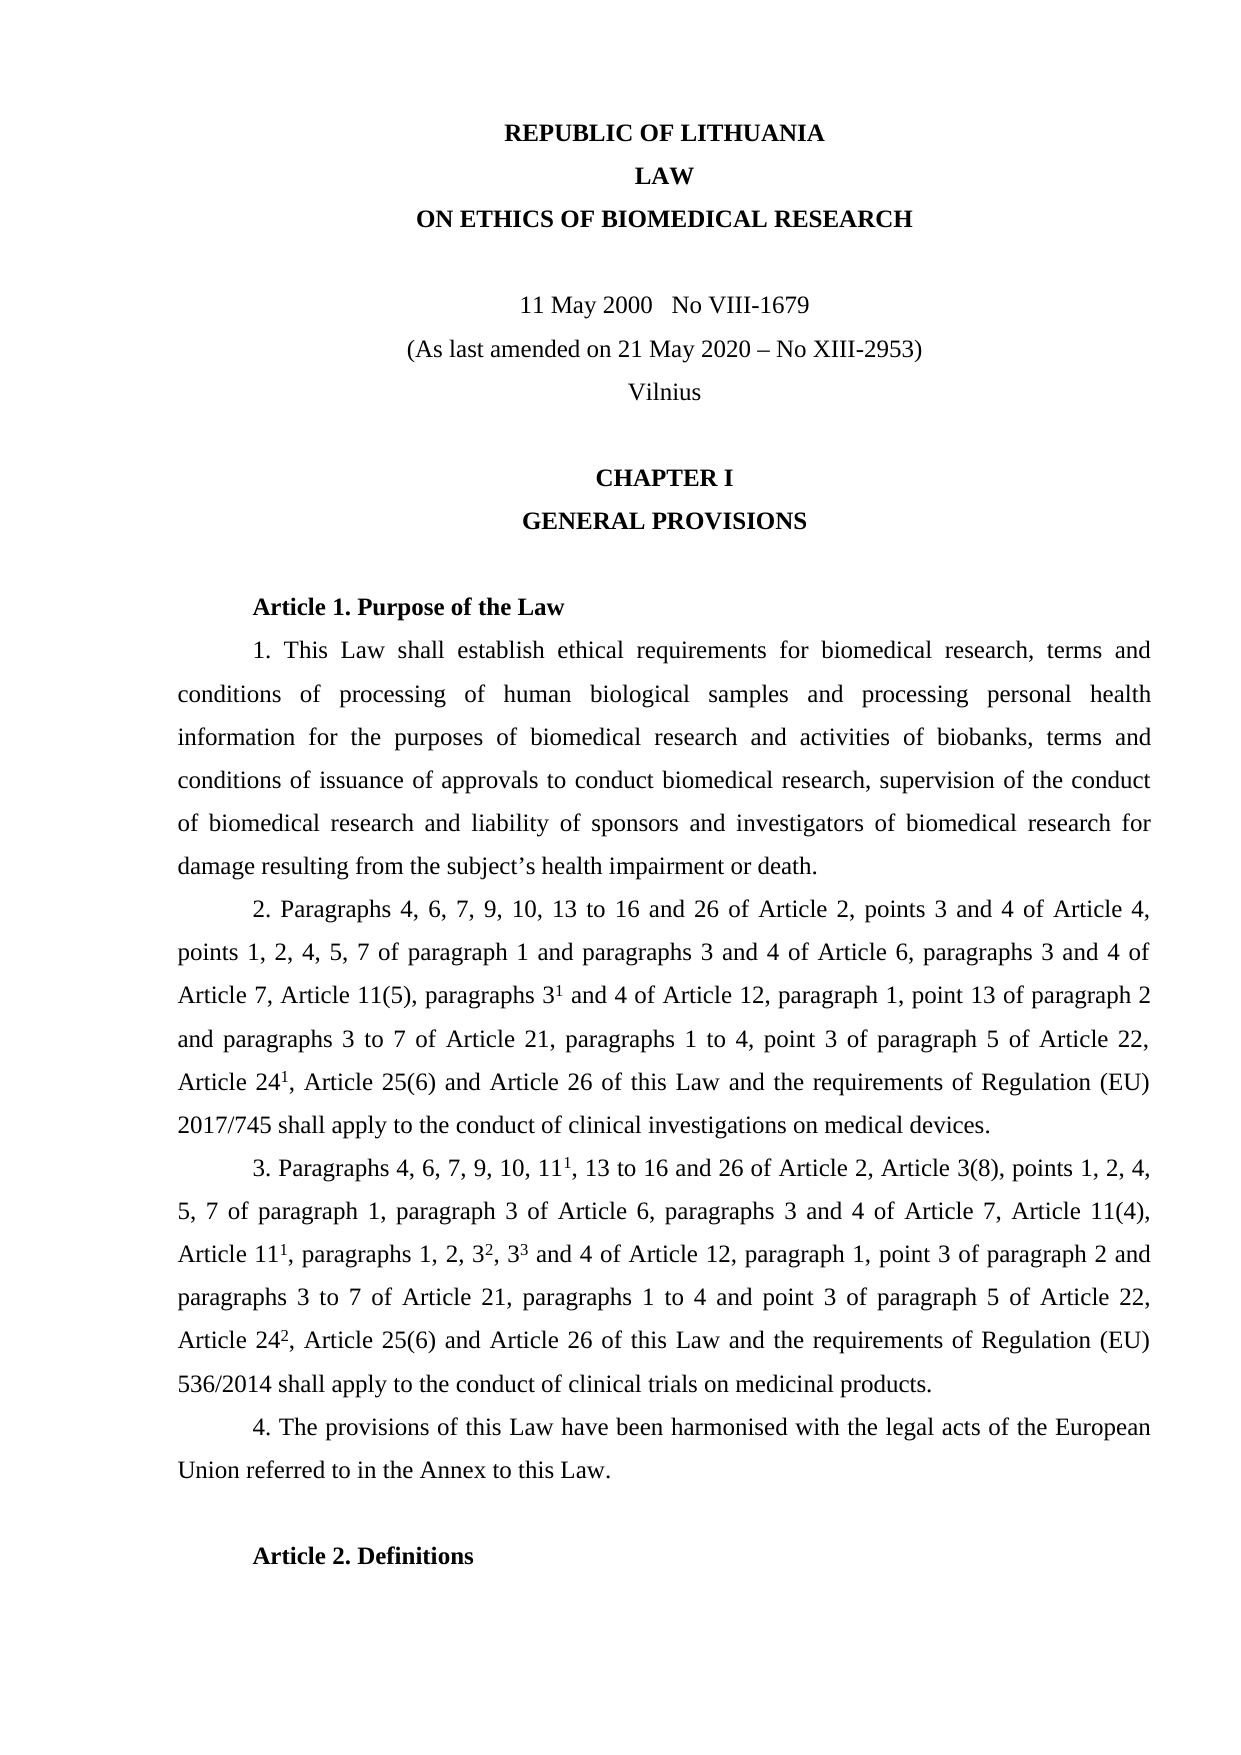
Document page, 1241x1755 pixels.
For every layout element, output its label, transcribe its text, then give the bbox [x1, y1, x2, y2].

text CHAPTER I [177, 463, 1152, 492]
text ON ETHICS OF BIOMEDICAL RESEARCH [177, 204, 1152, 233]
text 11 May 2000 No VIII-1679 [177, 291, 1152, 319]
text Article 2. Definitions [177, 1541, 1152, 1570]
text Article 1. Purpose of the Law [177, 592, 1152, 621]
text LAW [177, 161, 1152, 190]
text Vilnius [177, 377, 1152, 406]
text 1. This Law shall establish ethical requirements for biomedical research, terms and conditions of processing of human biological samples and processing personal health information for the purposes of biomedical research and activities of biobanks, terms and conditions of issuance of approvals to conduct biomedical research, supervision of the conduct of biomedical research and liability of sponsors and investigators of biomedical research for damage resulting from the subject’s health impairment or death. [177, 636, 1152, 880]
text 2. Paragraphs 4, 6, 7, 9, 10, 13 to 16 and 26 of Article 2, points 3 and 4 of Article 4, points 1, 2, 4, 5, 7 of paragraph 1 and paragraphs 3 and 4 of Article 6, paragraphs 3 and 4 of Article 7, Article 11(5), paragraphs 31 and 4 of Article 12, paragraph 1, point 13 of paragraph 2 and paragraphs 3 to 7 of Article 21, paragraphs 1 to 4, point 3 of paragraph 5 of Article 22, Article 241, Article 25(6) and Article 26 of this Law and the requirements of Regulation (EU) 2017/745 shall apply to the conduct of clinical investigations on medical devices. [177, 894, 1152, 1139]
text GENERAL PROVISIONS [177, 506, 1152, 535]
text (As last amended on 21 May 2020 – No XIII-2953) [177, 334, 1152, 362]
text REPUBLIC OF LITHUANIA [177, 118, 1152, 147]
text 3. Paragraphs 4, 6, 7, 9, 10, 111, 13 to 16 and 26 of Article 2, Article 3(8), points 1, 2, 4, 5, 7 of paragraph 1, paragraph 3 of Article 6, paragraphs 3 and 4 of Article 7, Article 11(4), Article 111, paragraphs 1, 2, 32, 33 and 4 of Article 12, paragraph 1, point 3 of paragraph 2 and paragraphs 3 to 7 of Article 21, paragraphs 1 to 4 and point 3 of paragraph 5 of Article 22, Article 242, Article 25(6) and Article 26 of this Law and the requirements of Regulation (EU) 536/2014 shall apply to the conduct of clinical trials on medicinal products. [177, 1153, 1152, 1397]
text 4. The provisions of this Law have been harmonised with the legal acts of the European Union referred to in the Annex to this Law. [177, 1412, 1152, 1484]
